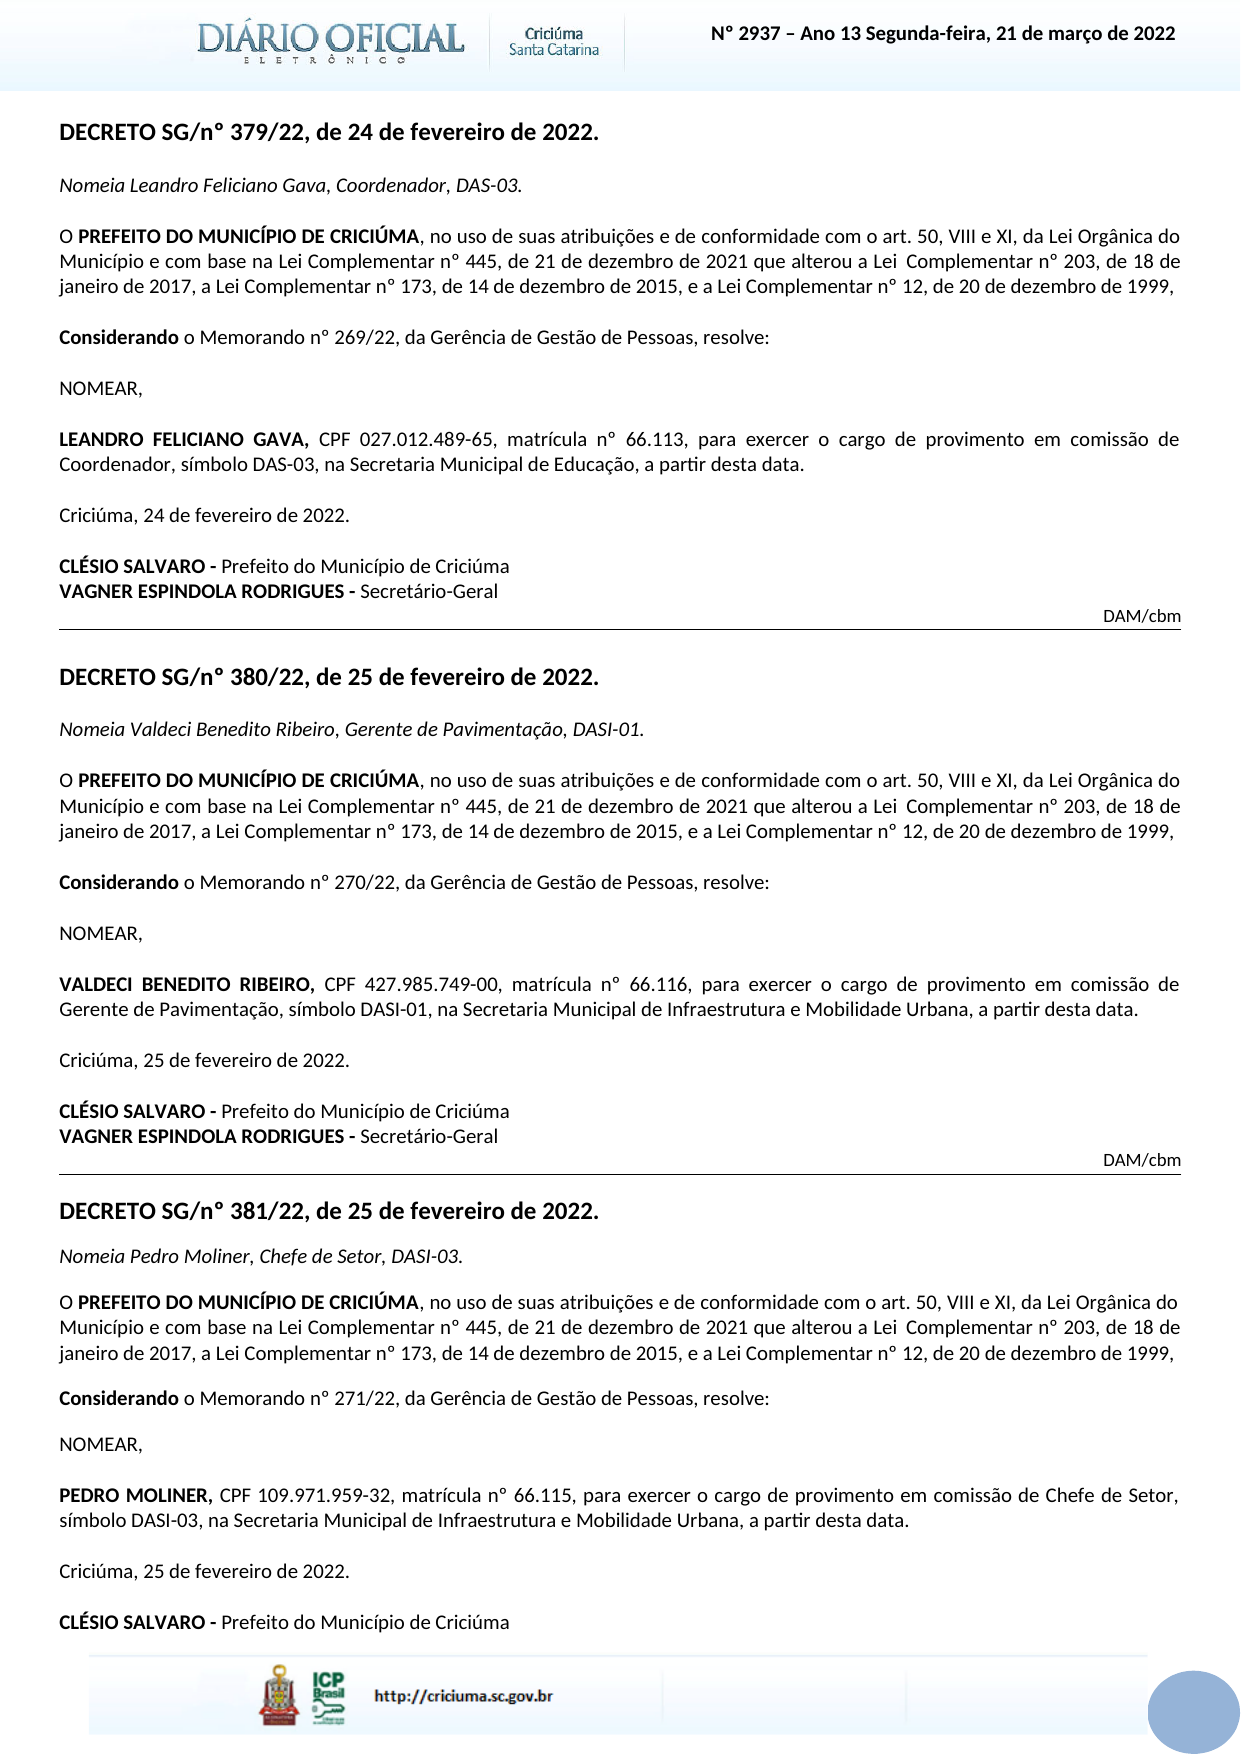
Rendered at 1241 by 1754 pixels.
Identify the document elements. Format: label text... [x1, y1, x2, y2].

list Criciúma, 25 de fevereiro de 2022. [59, 1047, 1181, 1072]
list O PREFEITO DO MUNICÍPIO DE CRICIÚMA, no uso de suas atribuições e de conformidade com o art. 50, VIII e XI, da Lei Orgânica do Município e com base na Lei Complementar nº 445, de 21 de dezembro de 2021 que alterou a Lei Complementar nº 203, de 18 de janeiro de 2017, a Lei Complementar nº 173, de 14 de dezembro de 2015, e a Lei Complementar nº 12, de 20 de dezembro de 1999, [59, 767, 1181, 844]
list Nomeia Valdeci Benedito Ribeiro, Gerente de Pavimentação, DASI-01. [59, 717, 1181, 742]
list VAGNER ESPINDOLA RODRIGUES - Secretário-Geral [59, 579, 1181, 604]
list CLÉSIO SALVARO - Prefeito do Município de Criciúma [59, 553, 1181, 579]
list Criciúma, 25 de fevereiro de 2022. [59, 1558, 1181, 1584]
list Nomeia Leandro Feliciano Gava, Coordenador, DAS-03. [59, 172, 1181, 197]
list DAM/cbm [59, 1149, 1181, 1174]
list Criciúma, 24 de fevereiro de 2022. [59, 502, 1181, 528]
list NOMEAR, [59, 375, 1181, 401]
list Nomeia Pedro Moliner, Chefe de Setor, DASI-03. [59, 1243, 1181, 1269]
list NOMEAR, [59, 920, 1181, 945]
list CLÉSIO SALVARO - Prefeito do Município de Criciúma [59, 1609, 1181, 1635]
list LEANDRO FELICIANO GAVA, CPF 027.012.489-65, matrícula nº 66.113, para exercer o cargo de provimento em comissão de Coordenador, símbolo DAS-03, na Secretaria Municipal de Educação, a partir desta data. [59, 426, 1181, 477]
list VALDECI BENEDITO RIBEIRO, CPF 427.985.749-00, matrícula nº 66.116, para exercer o cargo de provimento em comissão de Gerente de Pavimentação, símbolo DASI-01, na Secretaria Municipal de Infraestrutura e Mobilidade Urbana, a partir desta data. [59, 971, 1181, 1022]
list Considerando o Memorando nº 271/22, da Gerência de Gestão de Pessoas, resolve: [59, 1386, 1181, 1411]
list O PREFEITO DO MUNICÍPIO DE CRICIÚMA, no uso de suas atribuições e de conformidade com o art. 50, VIII e XI, da Lei Orgânica do Município e com base na Lei Complementar nº 445, de 21 de dezembro de 2021 que alterou a Lei Complementar nº 203, de 18 de janeiro de 2017, a Lei Complementar nº 173, de 14 de dezembro de 2015, e a Lei Complementar nº 12, de 20 de dezembro de 1999, [59, 223, 1181, 299]
list NOMEAR, [59, 1431, 1181, 1457]
list DECRETO SG/nº 381/22, de 25 de fevereiro de 2022. [59, 1195, 1181, 1226]
list Considerando o Memorando nº 270/22, da Gerência de Gestão de Pessoas, resolve: [59, 869, 1181, 894]
list O PREFEITO DO MUNICÍPIO DE CRICIÚMA, no uso de suas atribuições e de conformidade com o art. 50, VIII e XI, da Lei Orgânica do Município e com base na Lei Complementar nº 445, de 21 de dezembro de 2021 que alterou a Lei Complementar nº 203, de 18 de janeiro de 2017, a Lei Complementar nº 173, de 14 de dezembro de 2015, e a Lei Complementar nº 12, de 20 de dezembro de 1999, [59, 1289, 1181, 1365]
list CLÉSIO SALVARO - Prefeito do Município de Criciúma [59, 1098, 1181, 1123]
list DECRETO SG/nº 380/22, de 25 de fevereiro de 2022. [59, 661, 1181, 691]
list VAGNER ESPINDOLA RODRIGUES - Secretário-Geral [59, 1123, 1181, 1149]
list Considerando o Memorando nº 269/22, da Gerência de Gestão de Pessoas, resolve: [59, 324, 1181, 350]
list DAM/cbm [59, 604, 1181, 629]
list PEDRO MOLINER, CPF 109.971.959-32, matrícula nº 66.115, para exercer o cargo de provimento em comissão de Chefe de Setor, símbolo DASI-03, na Secretaria Municipal de Infraestrutura e Mobilidade Urbana, a partir desta data. [59, 1482, 1181, 1533]
list DECRETO SG/nº 379/22, de 24 de fevereiro de 2022. [59, 116, 1181, 147]
